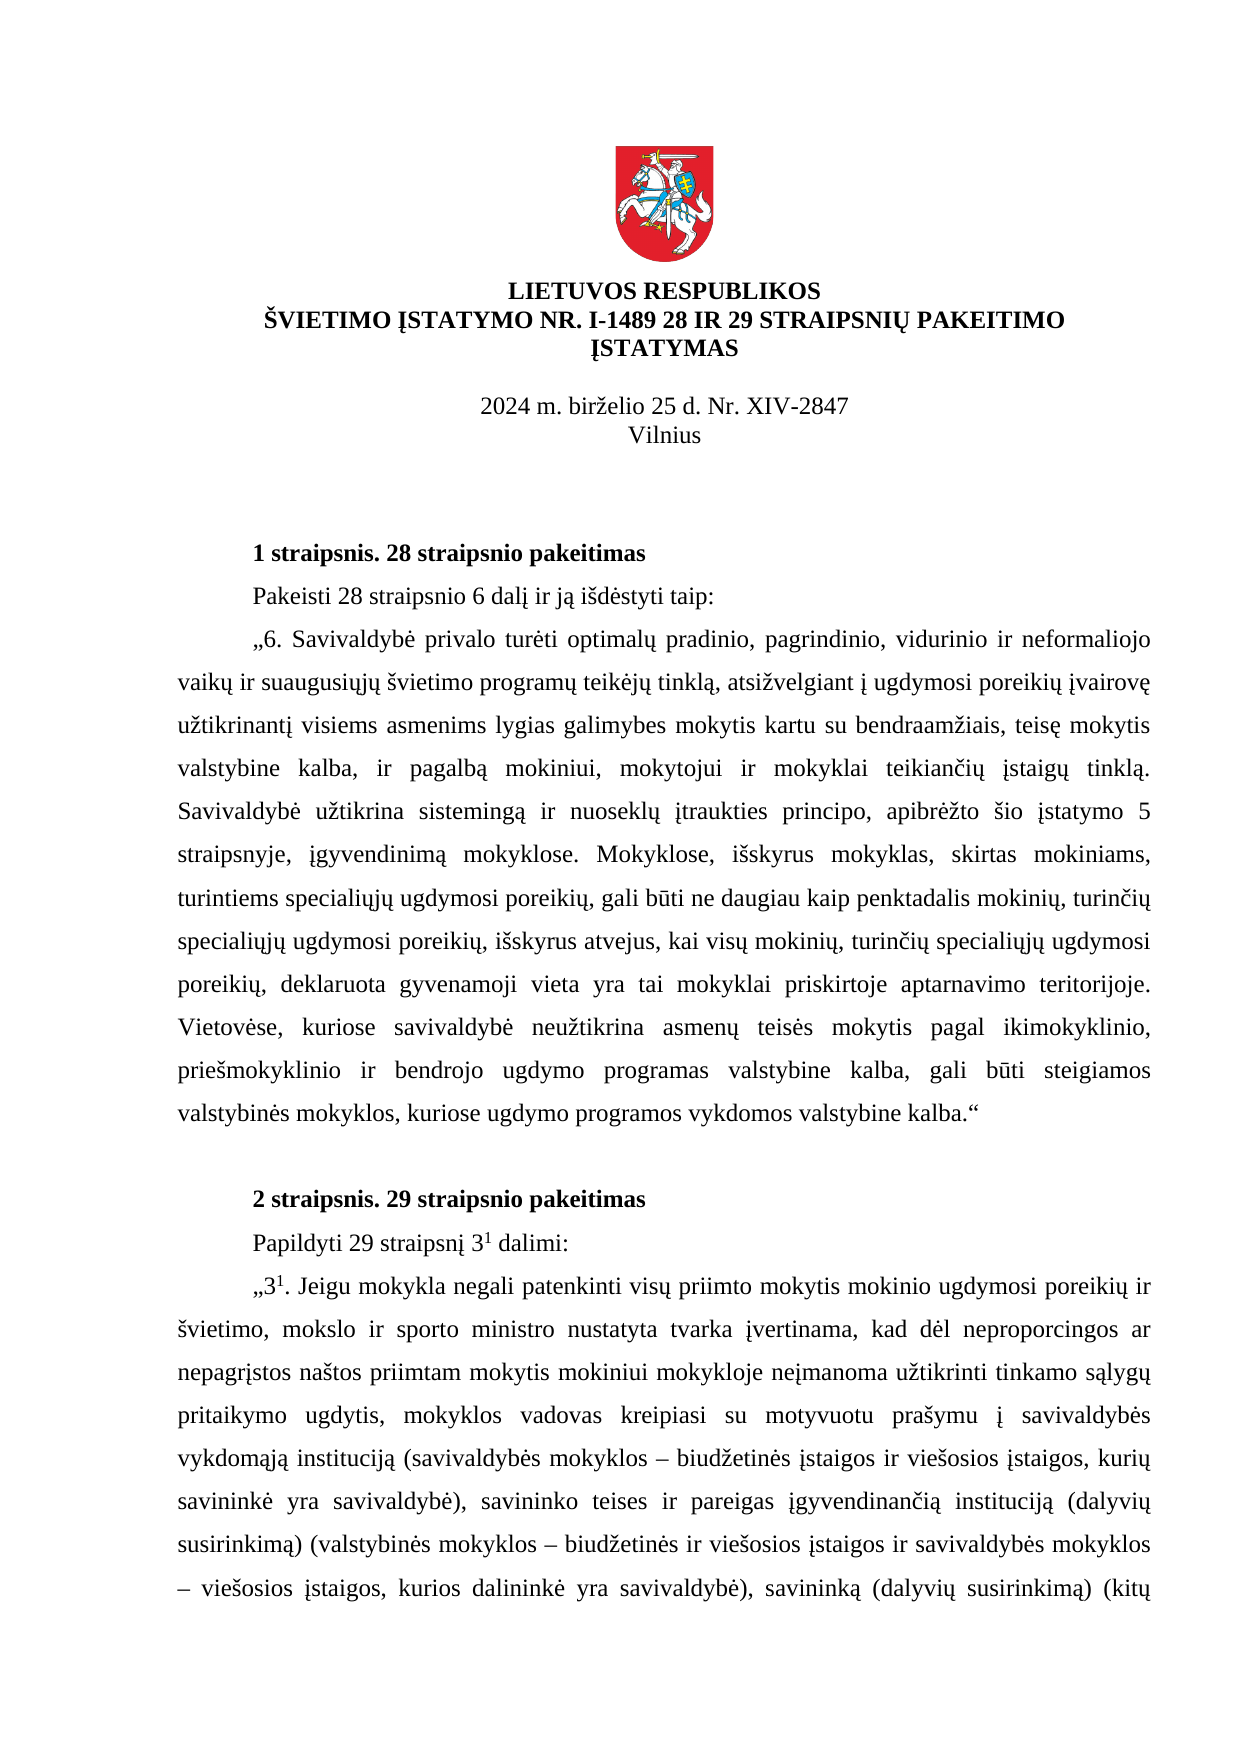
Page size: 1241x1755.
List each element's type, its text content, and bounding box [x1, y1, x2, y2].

text „6. Savivaldybė privalo turėti optimalų pradinio, pagrindinio, vidurinio ir neformaliojo vaikų ir suaugusiųjų švietimo programų teikėjų tinklą, atsižvelgiant į ugdymosi poreikių įvairovę užtikrinantį visiems asmenims lygias galimybes mokytis kartu su bendraamžiais, teisę mokytis valstybine kalba, ir pagalbą mokiniui, mokytojui ir mokyklai teikiančių įstaigų tinklą. Savivaldybė užtikrina sistemingą ir nuoseklų įtraukties principo, apibrėžto šio įstatymo 5 straipsnyje, įgyvendinimą mokyklose. Mokyklose, išskyrus mokyklas, skirtas mokiniams, turintiems specialiųjų ugdymosi poreikių, gali būti ne daugiau kaip penktadalis mokinių, turinčių specialiųjų ugdymosi poreikių, išskyrus atvejus, kai visų mokinių, turinčių specialiųjų ugdymosi poreikių, deklaruota gyvenamoji vieta yra tai mokyklai priskirtoje aptarnavimo teritorijoje. Vietovėse, kuriose savivaldybė neužtikrina asmenų teisės mokytis pagal ikimokyklinio, priešmokyklinio ir bendrojo ugdymo programas valstybine kalba, gali būti steigiamos valstybinės mokyklos, kuriose ugdymo programos vykdomos valstybine kalba.“ [177, 624, 1152, 1127]
text Vilnius [177, 420, 1152, 448]
text „31. Jeigu mokykla negali patenkinti visų priimto mokytis mokinio ugdymosi poreikių ir švietimo, mokslo ir sporto ministro nustatyta tvarka įvertinama, kad dėl neproporcingos ar nepagrįstos naštos priimtam mokytis mokiniui mokykloje neįmanoma užtikrinti tinkamo sąlygų pritaikymo ugdytis, mokyklos vadovas kreipiasi su motyvuotu prašymu į savivaldybės vykdomąją instituciją (savivaldybės mokyklos – biudžetinės įstaigos ir viešosios įstaigos, kurių savininkė yra savivaldybė), savininko teises ir pareigas įgyvendinančią instituciją (dalyvių susirinkimą) (valstybinės mokyklos – biudžetinės ir viešosios įstaigos ir savivaldybės mokyklos – viešosios įstaigos, kurios dalininkė yra savivaldybė), savininką (dalyvių susirinkimą) (kitų [177, 1271, 1152, 1601]
text ŠVIETIMO ĮSTATYMO NR. I-1489 28 IR 29 STRAIPSNIŲ PAKEITIMO [177, 305, 1152, 333]
text Papildyti 29 straipsnį 31 dalimi: [177, 1228, 1152, 1256]
text LIETUVOS RESPUBLIKOS [177, 276, 1152, 305]
text 2 straipsnis. 29 straipsnio pakeitimas [177, 1184, 1152, 1213]
text ĮSTATYMAS [177, 333, 1152, 362]
text Pakeisti 28 straipsnio 6 dalį ir ją išdėstyti taip: [177, 581, 1152, 609]
text 2024 m. birželio 25 d. Nr. XIV-2847 [177, 391, 1152, 420]
text 1 straipsnis. 28 straipsnio pakeitimas [177, 538, 1152, 566]
